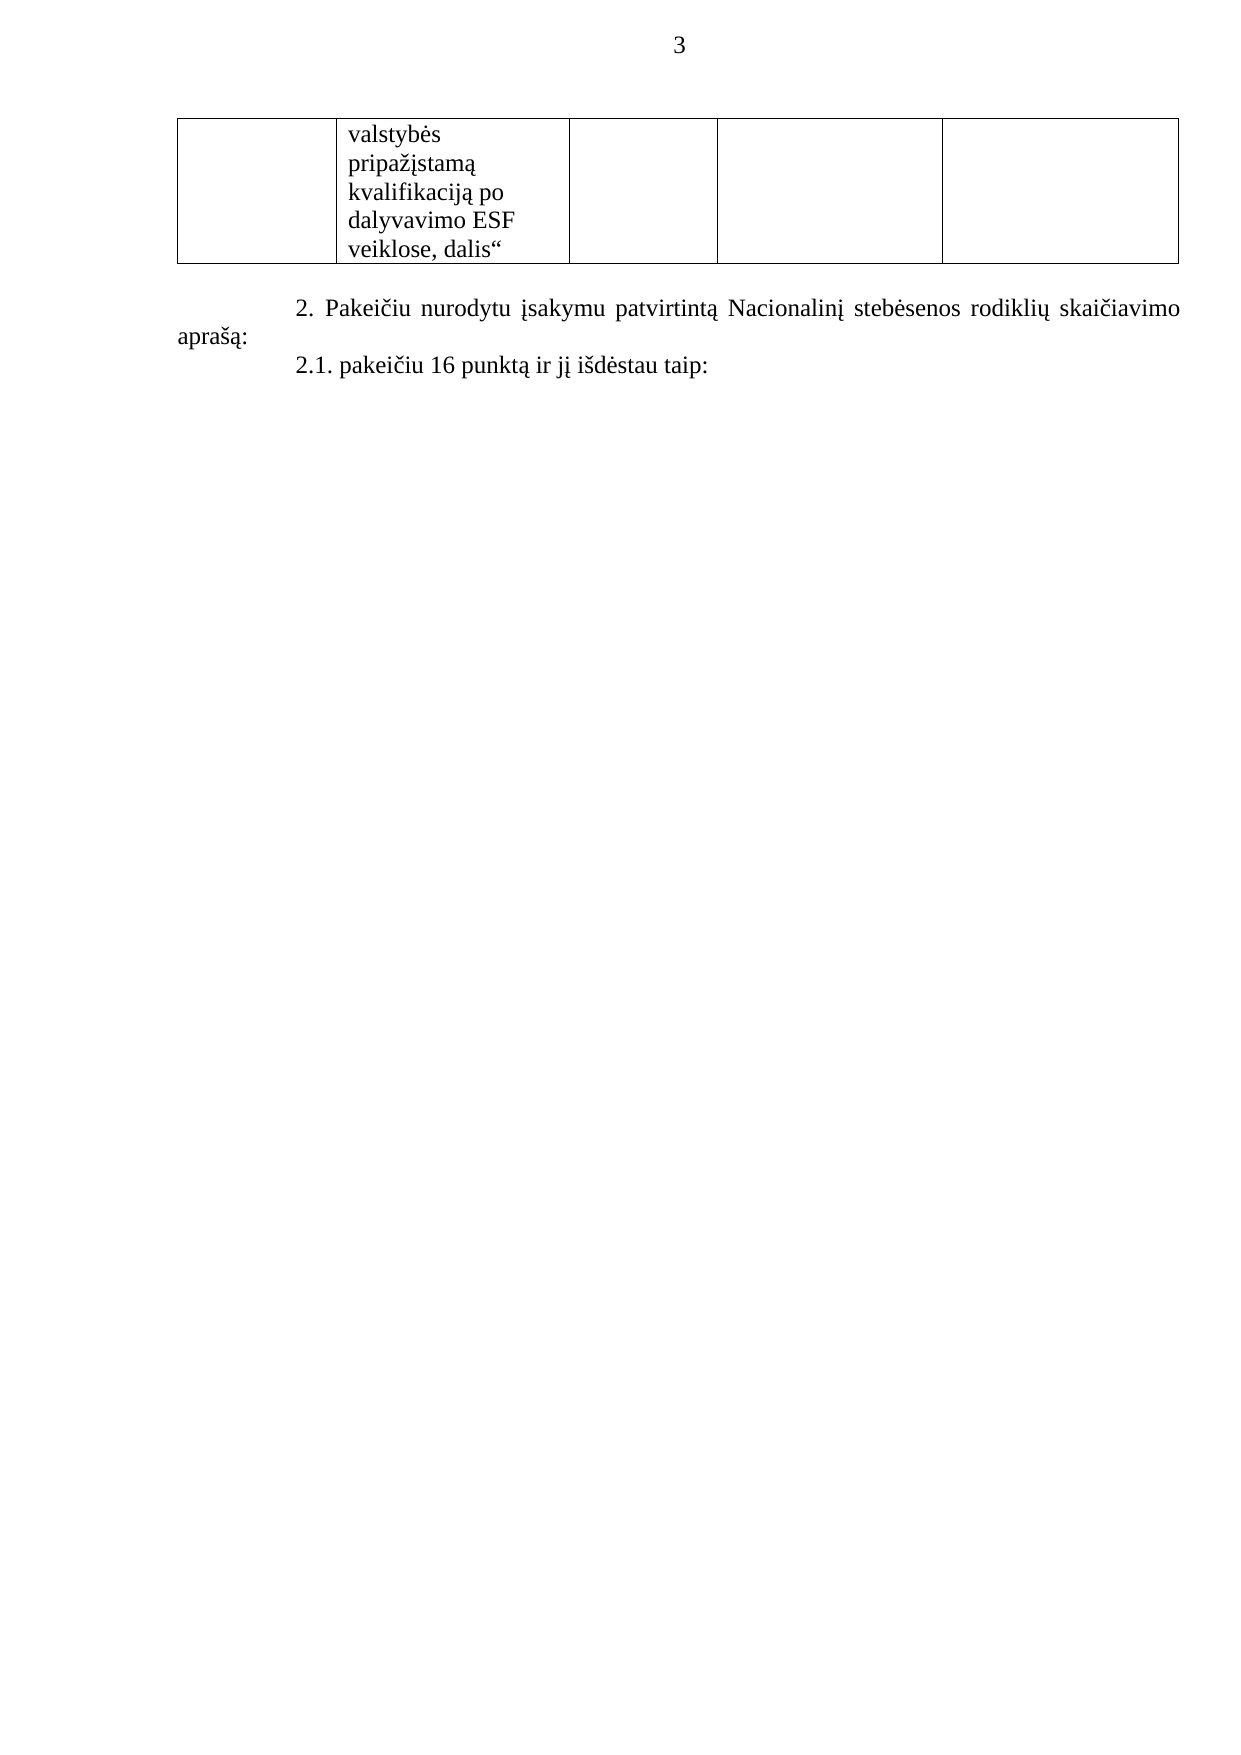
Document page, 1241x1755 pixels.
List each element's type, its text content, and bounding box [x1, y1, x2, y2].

table_cell [943, 119, 1178, 263]
table_cell valstybės pripažįstamą kvalifikaciją po dalyvavimo ESF veiklose, dalis“ [337, 119, 569, 263]
table_cell [718, 119, 942, 263]
text 2.1. pakeičiu 16 punktą ir jį išdėstau taip: [177, 350, 1181, 379]
table_cell [178, 119, 336, 263]
table_cell [570, 119, 717, 263]
text 2. Pakeičiu nurodytu įsakymu patvirtintą Nacionalinį stebėsenos rodiklių skaičiavimo aprašą: [177, 293, 1181, 350]
